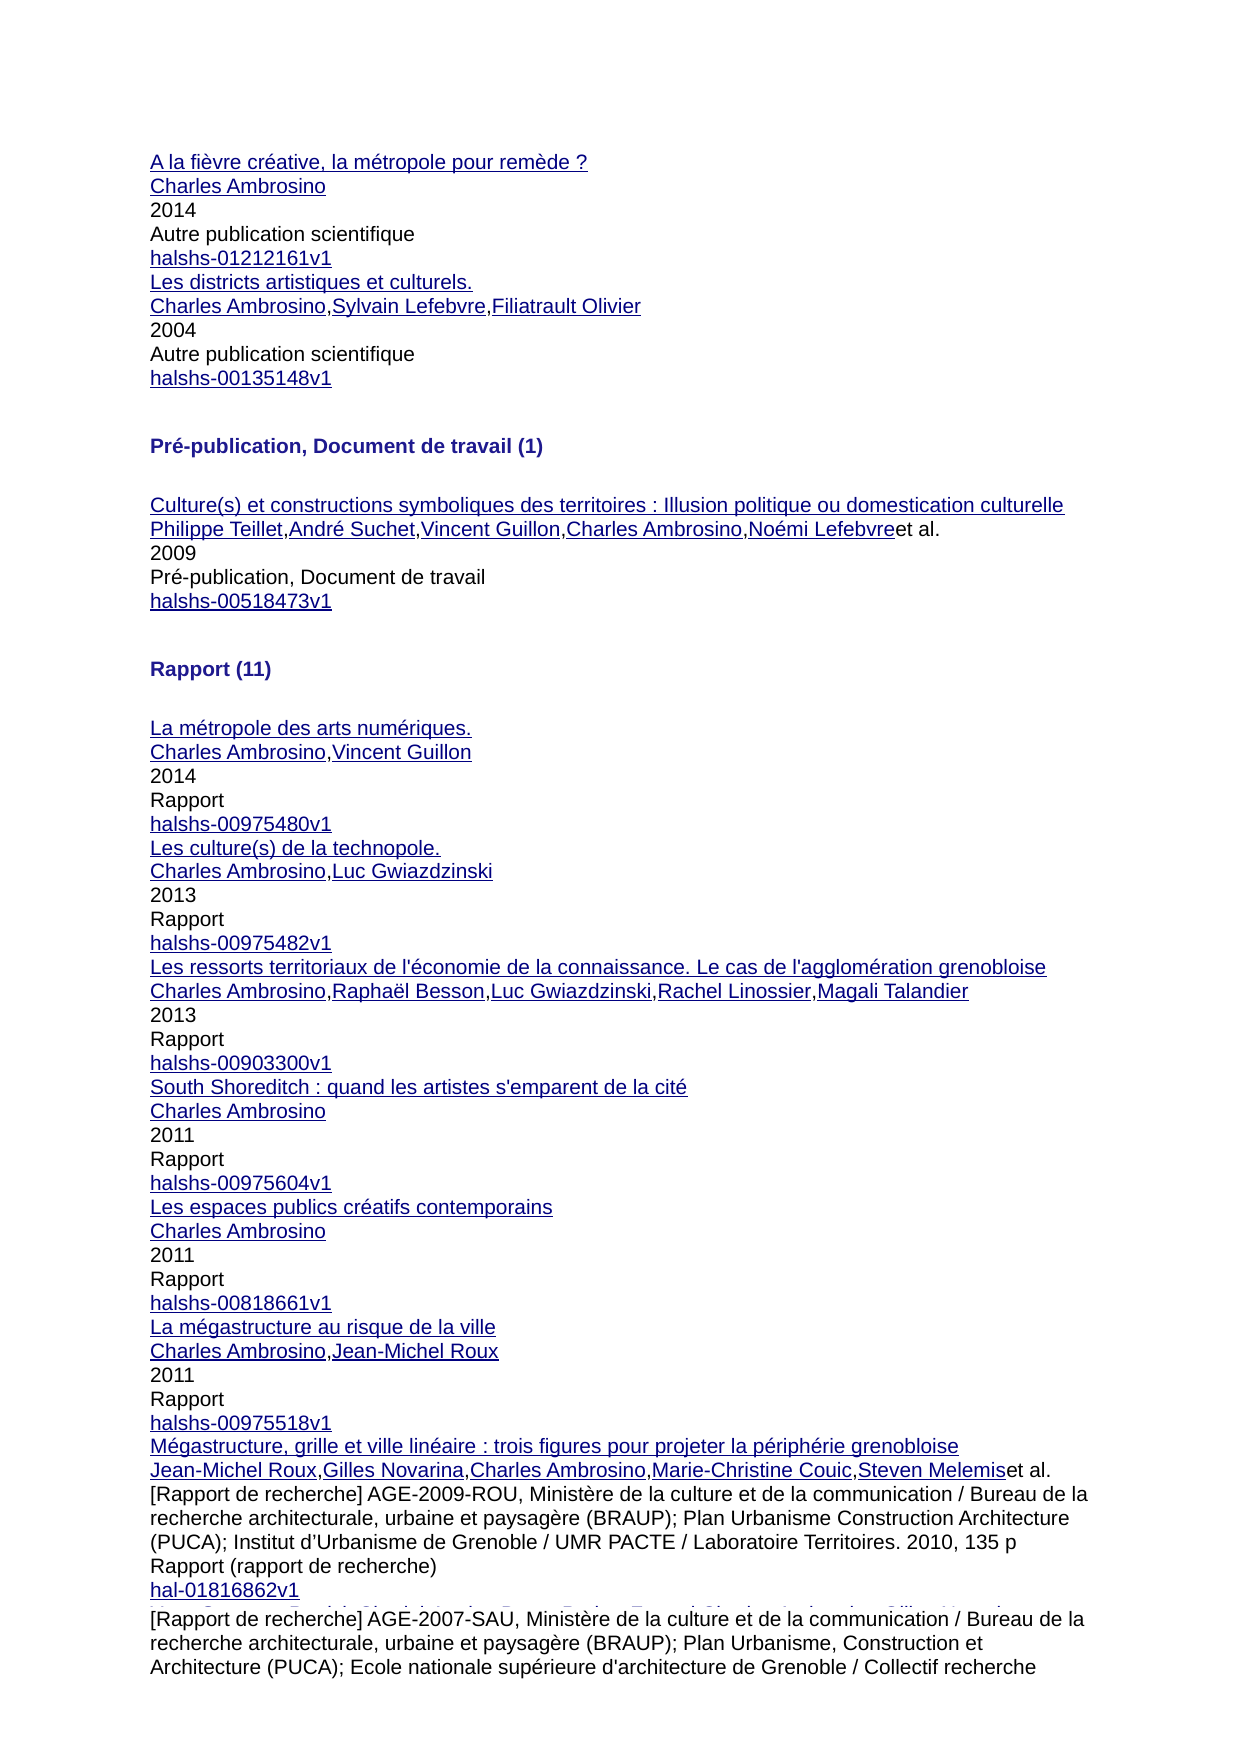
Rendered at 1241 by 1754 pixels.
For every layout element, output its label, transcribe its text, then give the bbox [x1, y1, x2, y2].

table_cell South Shoreditch : quand les artistes s'emparent de la cité Charles Ambrosino 2011 Rapport halshs-00975604v1 [150, 1075, 1090, 1195]
table_header La métropole des arts numériques. Charles Ambrosino,Vincent Guillon 2014 Rapport halshs-00975480v1 [150, 716, 1090, 835]
table_cell Les culture(s) de la technopole. Charles Ambrosino,Luc Gwiazdzinski 2013 Rapport halshs-00975482v1 [150, 835, 1090, 955]
table_cell Mégastructure, grille et ville linéaire : trois figures pour projeter la périphérie grenobloise Jean-Michel Roux,Gilles Novarina,Charles Ambrosino,Marie-Christine Couic,Steven Melemiset al. [Rapport de recherche] AGE-2009-ROU, Ministère de la culture et de la communication / Bureau de la recherche architecturale, urbaine et paysagère (BRAUP); Plan Urbanisme Construction Architecture (PUCA); Institut d’Urbanisme de Grenoble / UMR PACTE / Laboratoire Territoires. 2010, 135 p Rapport (rapport de recherche) hal-01816862v1 [150, 1434, 1090, 1602]
table_cell La mégastructure au risque de la ville Charles Ambrosino,Jean-Michel Roux 2011 Rapport halshs-00975518v1 [150, 1315, 1090, 1434]
table_cell Règles d’urbanisme et diversité typologique de l’habitat Yves Sauvage,Patrick Chedal-Anglay,Bruno Perbet-Fayard,Charles Ambrosino,Gilles Novarina [Rapport de recherche] AGE-2007-SAU, Ministère de la culture et de la communication / Bureau de la recherche architecturale, urbaine et paysagère (BRAUP); Plan Urbanisme, Construction et Architecture (PUCA); Ecole nationale supérieure d'architecture de Grenoble / Collectif recherche architecturale. 2010 Rapport (rapport de recherche) hal-01816076v1 [150, 1602, 1090, 1679]
table_cell A la fièvre créative, la métropole pour remède ? Charles Ambrosino 2014 Autre publication scientifique halshs-01212161v1 [150, 150, 1090, 270]
table_cell Les ressorts territoriaux de l'économie de la connaissance. Le cas de l'agglomération grenobloise Charles Ambrosino,Raphaël Besson,Luc Gwiazdzinski,Rachel Linossier,Magali Talandier 2013 Rapport halshs-00903300v1 [150, 955, 1090, 1075]
subtitle Rapport (11) [150, 657, 1090, 681]
table_cell Les espaces publics créatifs contemporains Charles Ambrosino 2011 Rapport halshs-00818661v1 [150, 1195, 1090, 1314]
subtitle Pré-publication, Document de travail (1) [150, 434, 1090, 458]
table_header Culture(s) et constructions symboliques des territoires : Illusion politique ou domestication culturelle Philippe Teillet,André Suchet,Vincent Guillon,Charles Ambrosino,Noémi Lefebvreet al. 2009 Pré-publication, Document de travail halshs-00518473v1 [150, 493, 1090, 612]
table_cell Les districts artistiques et culturels. Charles Ambrosino,Sylvain Lefebvre,Filiatrault Olivier 2004 Autre publication scientifique halshs-00135148v1 [150, 270, 1090, 389]
